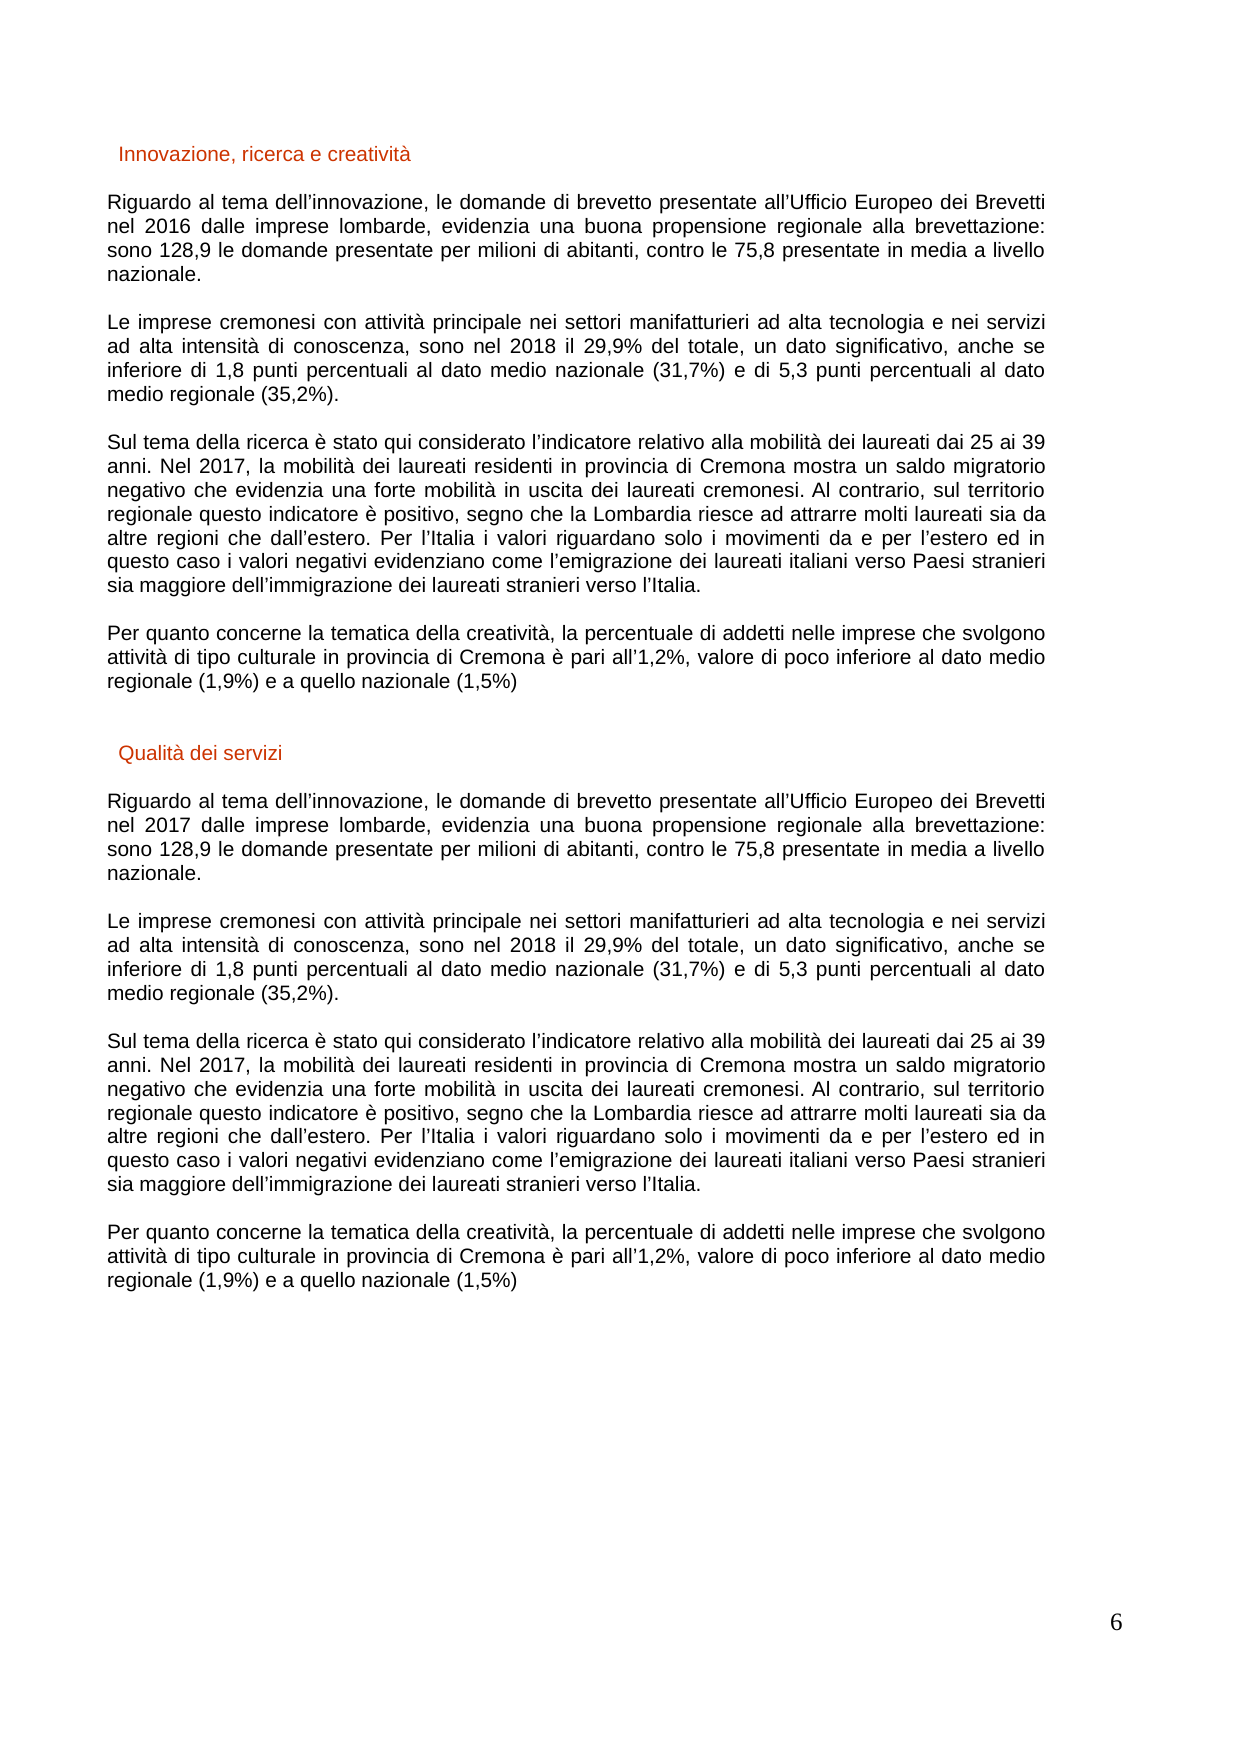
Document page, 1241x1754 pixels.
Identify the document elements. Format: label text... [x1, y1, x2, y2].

text Innovazione, ricerca e creatività [118, 142, 1122, 166]
table_header Riguardo al tema dell’innovazione, le domande di brevetto presentate all’Ufficio Europeo dei Brevetti nel 2017 dalle imprese lombarde, evidenzia una buona propensione regionale alla brevettazione: sono 128,9 le domande presentate per milioni di abitanti, contro le 75,8 presentate in media a livello nazionale. Le imprese cremonesi con attività principale nei settori manifatturieri ad alta tecnologia e nei servizi ad alta intensità di conoscenza, sono nel 2018 il 29,9% del totale, un dato significativo, anche se inferiore di 1,8 punti percentuali al dato medio nazionale (31,7%) e di 5,3 punti percentuali al dato medio regionale (35,2%). Sul tema della ricerca è stato qui considerato l’indicatore relativo alla mobilità dei laureati dai 25 ai 39 anni. Nel 2017, la mobilità dei laureati residenti in provincia di Cremona mostra un saldo migratorio negativo che evidenzia una forte mobilità in uscita dei laureati cremonesi. Al contrario, sul territorio regionale questo indicatore è positivo, segno che la Lombardia riesce ad attrarre molti laureati sia da altre regioni che dall’estero. Per l’Italia i valori riguardano solo i movimenti da e per l’estero ed in questo caso i valori negativi evidenziano come l’emigrazione dei laureati italiani verso Paesi stranieri sia maggiore dell’immigrazione dei laureati stranieri verso l’Italia. Per quanto concerne la tematica della creatività, la percentuale di addetti nelle imprese che svolgono attività di tipo culturale in provincia di Cremona è pari all’1,2%, valore di poco inferiore al dato medio regionale (1,9%) e a quello nazionale (1,5%) [96, 789, 1058, 1292]
text Qualità dei servizi [118, 741, 1122, 765]
table_header Riguardo al tema dell’innovazione, le domande di brevetto presentate all’Ufficio Europeo dei Brevetti nel 2016 dalle imprese lombarde, evidenzia una buona propensione regionale alla brevettazione: sono 128,9 le domande presentate per milioni di abitanti, contro le 75,8 presentate in media a livello nazionale. Le imprese cremonesi con attività principale nei settori manifatturieri ad alta tecnologia e nei servizi ad alta intensità di conoscenza, sono nel 2018 il 29,9% del totale, un dato significativo, anche se inferiore di 1,8 punti percentuali al dato medio nazionale (31,7%) e di 5,3 punti percentuali al dato medio regionale (35,2%). Sul tema della ricerca è stato qui considerato l’indicatore relativo alla mobilità dei laureati dai 25 ai 39 anni. Nel 2017, la mobilità dei laureati residenti in provincia di Cremona mostra un saldo migratorio negativo che evidenzia una forte mobilità in uscita dei laureati cremonesi. Al contrario, sul territorio regionale questo indicatore è positivo, segno che la Lombardia riesce ad attrarre molti laureati sia da altre regioni che dall’estero. Per l’Italia i valori riguardano solo i movimenti da e per l’estero ed in questo caso i valori negativi evidenziano come l’emigrazione dei laureati italiani verso Paesi stranieri sia maggiore dell’immigrazione dei laureati stranieri verso l’Italia. Per quanto concerne la tematica della creatività, la percentuale di addetti nelle imprese che svolgono attività di tipo culturale in provincia di Cremona è pari all’1,2%, valore di poco inferiore al dato medio regionale (1,9%) e a quello nazionale (1,5%) [96, 190, 1058, 693]
